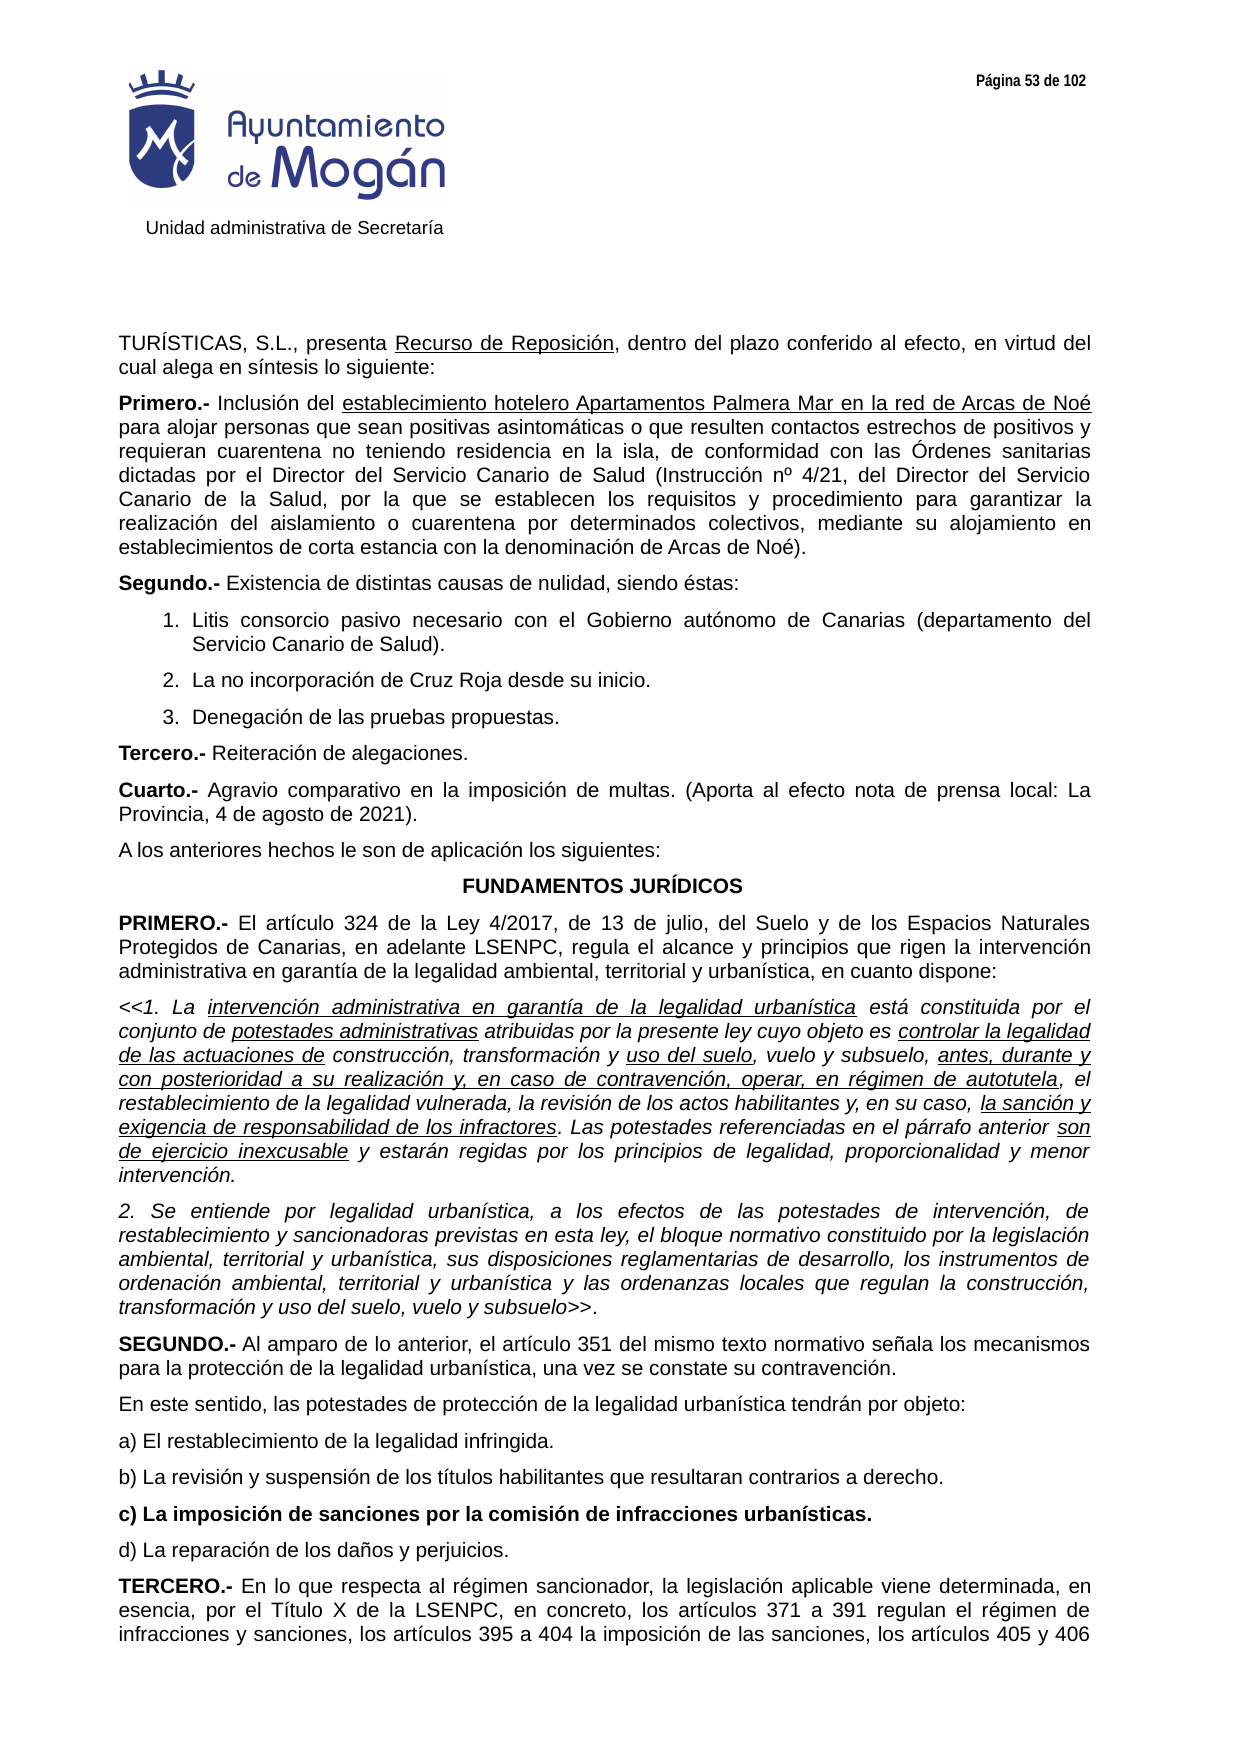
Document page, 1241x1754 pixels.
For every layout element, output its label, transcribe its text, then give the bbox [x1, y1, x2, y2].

text SEGUNDO.- Al amparo de lo anterior, el artículo 351 del mismo texto normativo señala los mecanismos para la protección de la legalidad urbanística, una vez se constate su contravención. [118, 1332, 1092, 1379]
picture [128, 70, 445, 206]
text Tercero.- Reiteración de alegaciones. [118, 741, 1092, 765]
text b) La revisión y suspensión de los títulos habilitantes que resultaran contrarios a derecho. [118, 1465, 1092, 1489]
list Litis consorcio pasivo necesario con el Gobierno autónomo de Canarias (departamento del Servicio Canario de Salud). [162, 608, 1092, 656]
text <<1. La intervención administrativa en garantía de la legalidad urbanística está constituida por el conjunto de potestades administrativas atribuidas por la presente ley cuyo objeto es controlar la legalidad de las actuaciones de construcción, transformación y uso del suelo, vuelo y subsuelo, antes, durante y con posterioridad a su realización y, en caso de contravención, operar, en régimen de autotutela, el restablecimiento de la legalidad vulnerada, la revisión de los actos habilitantes y, en su caso, la sanción y exigencia de responsabilidad de los infractores. Las potestades referenciadas en el párrafo anterior son de ejercicio inexcusable y estarán regidas por los principios de legalidad, proporcionalidad y menor intervención. [118, 995, 1092, 1187]
text TERCERO.- En lo que respecta al régimen sancionador, la legislación aplicable viene determinada, en esencia, por el Título X de la LSENPC, en concreto, los artículos 371 a 391 regulan el régimen de infracciones y sanciones, los artículos 395 a 404 la imposición de las sanciones, los artículos 405 y 406 [118, 1574, 1092, 1646]
text c) La imposición de sanciones por la comisión de infracciones urbanísticas. [118, 1501, 1092, 1525]
text FUNDAMENTOS JURÍDICOS [118, 874, 1092, 898]
list La no incorporación de Cruz Roja desde su inicio. [162, 668, 1092, 692]
text A los anteriores hechos le son de aplicación los siguientes: [118, 838, 1092, 862]
text Primero.- Inclusión del establecimiento hotelero Apartamentos Palmera Mar en la red de Arcas de Noé para alojar personas que sean positivas asintomáticas o que resulten contactos estrechos de positivos y requieran cuarentena no teniendo residencia en la isla, de conformidad con las Órdenes sanitarias dictadas por el Director del Servicio Canario de Salud (Instrucción nº 4/21, del Director del Servicio Canario de la Salud, por la que se establecen los requisitos y procedimiento para garantizar la realización del aislamiento o cuarentena por determinados colectivos, mediante su alojamiento en establecimientos de corta estancia con la denominación de Arcas de Noé). [118, 391, 1092, 559]
text d) La reparación de los daños y perjuicios. [118, 1538, 1092, 1562]
text Segundo.- Existencia de distintas causas de nulidad, siendo éstas: [118, 571, 1092, 595]
list Denegación de las pruebas propuestas. [162, 704, 1092, 728]
text TURÍSTICAS, S.L., presenta Recurso de Reposición, dentro del plazo conferido al efecto, en virtud del cual alega en síntesis lo siguiente: [118, 331, 1092, 378]
text Cuarto.- Agravio comparativo en la imposición de multas. (Aporta al efecto nota de prensa local: La Provincia, 4 de agosto de 2021). [118, 777, 1092, 825]
text a) El restablecimiento de la legalidad infringida. [118, 1428, 1092, 1452]
text PRIMERO.- El artículo 324 de la Ley 4/2017, de 13 de julio, del Suelo y de los Espacios Naturales Protegidos de Canarias, en adelante LSENPC, regula el alcance y principios que rigen la intervención administrativa en garantía de la legalidad ambiental, territorial y urbanística, en cuanto dispone: [118, 911, 1092, 983]
text 2. Se entiende por legalidad urbanística, a los efectos de las potestades de intervención, de restablecimiento y sancionadoras previstas en esta ley, el bloque normativo constituido por la legislación ambiental, territorial y urbanística, sus disposiciones reglamentarias de desarrollo, los instrumentos de ordenación ambiental, territorial y urbanística y las ordenanzas locales que regulan la construcción, transformación y uso del suelo, vuelo y subsuelo>>. [118, 1199, 1092, 1319]
text En este sentido, las potestades de protección de la legalidad urbanística tendrán por objeto: [118, 1392, 1092, 1416]
